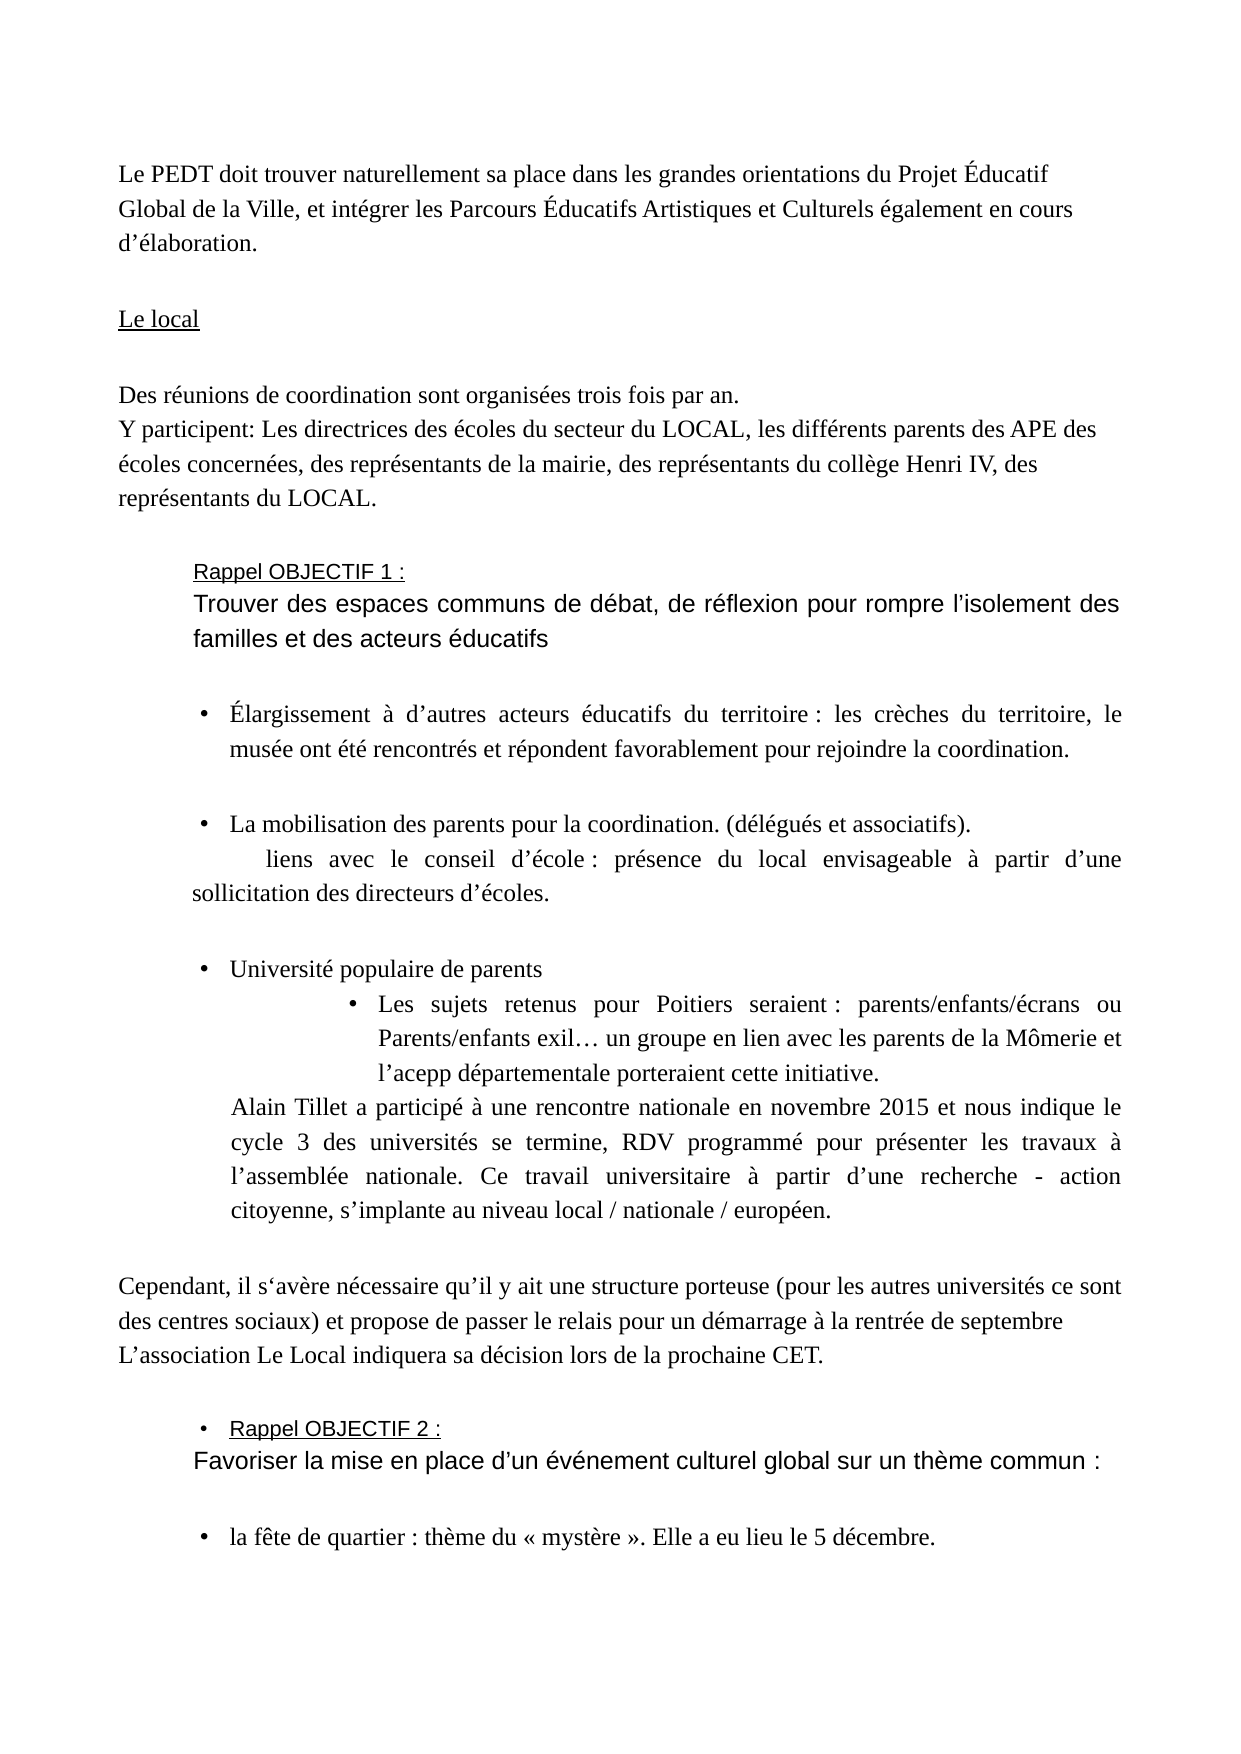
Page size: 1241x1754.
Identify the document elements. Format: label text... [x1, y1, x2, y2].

list Les sujets retenus pour Poitiers seraient : parents/enfants/écrans ou Parents/enfants exil… un groupe en lien avec les parents de la Mômerie et l’acepp départementale porteraient cette initiative. [348, 989, 1122, 1086]
text Le local [118, 304, 1122, 333]
list Rappel OBJECTIF 2 : [200, 1416, 1122, 1441]
text Cependant, il s‘avère nécessaire qu’il y ait une structure porteuse (pour les autres universités ce sont des centres sociaux) et propose de passer le relais pour un démarrage à la rentrée de septembre [118, 1271, 1122, 1334]
list Élargissement à d’autres acteurs éducatifs du territoire : les crèches du territoire, le musée ont été rencontrés et répondent favorablement pour rejoindre la coordination. [200, 699, 1122, 763]
text L’association Le Local indiquera sa décision lors de la prochaine CET. [118, 1340, 1122, 1369]
text Des réunions de coordination sont organisées trois fois par an. [118, 380, 1122, 408]
text Trouver des espaces communs de débat, de réflexion pour rompre l’isolement des familles et des acteurs éducatifs [193, 589, 1122, 652]
text Rappel OBJECTIF 1 : [193, 559, 1122, 584]
text liens avec le conseil d’école : présence du local envisageable à partir d’une sollicitation des directeurs d’écoles. [192, 844, 1122, 907]
list Université populaire de parents [200, 954, 1122, 983]
text Le PEDT doit trouver naturellement sa place dans les grandes orientations du Projet Éducatif Global de la Ville, et intégrer les Parcours Éducatifs Artistiques et Culturels également en cours d’élaboration. [118, 159, 1122, 257]
text Y participent: Les directrices des écoles du secteur du LOCAL, les différents parents des APE des écoles concernées, des représentants de la mairie, des représentants du collège Henri IV, des représentants du LOCAL. [118, 414, 1122, 512]
text Favoriser la mise en place d’un événement culturel global sur un thème commun : [193, 1446, 1122, 1475]
list La mobilisation des parents pour la coordination. (délégués et associatifs). [200, 809, 1122, 838]
text Alain Tillet a participé à une rencontre nationale en novembre 2015 et nous indique le cycle 3 des universités se termine, RDV programmé pour présenter les travaux à l’assemblée nationale. Ce travail universitaire à partir d’une recherche - action citoyenne, s’implante au niveau local / nationale / européen. [231, 1092, 1122, 1224]
list la fête de quartier : thème du « mystère ». Elle a eu lieu le 5 décembre. [200, 1522, 1122, 1551]
